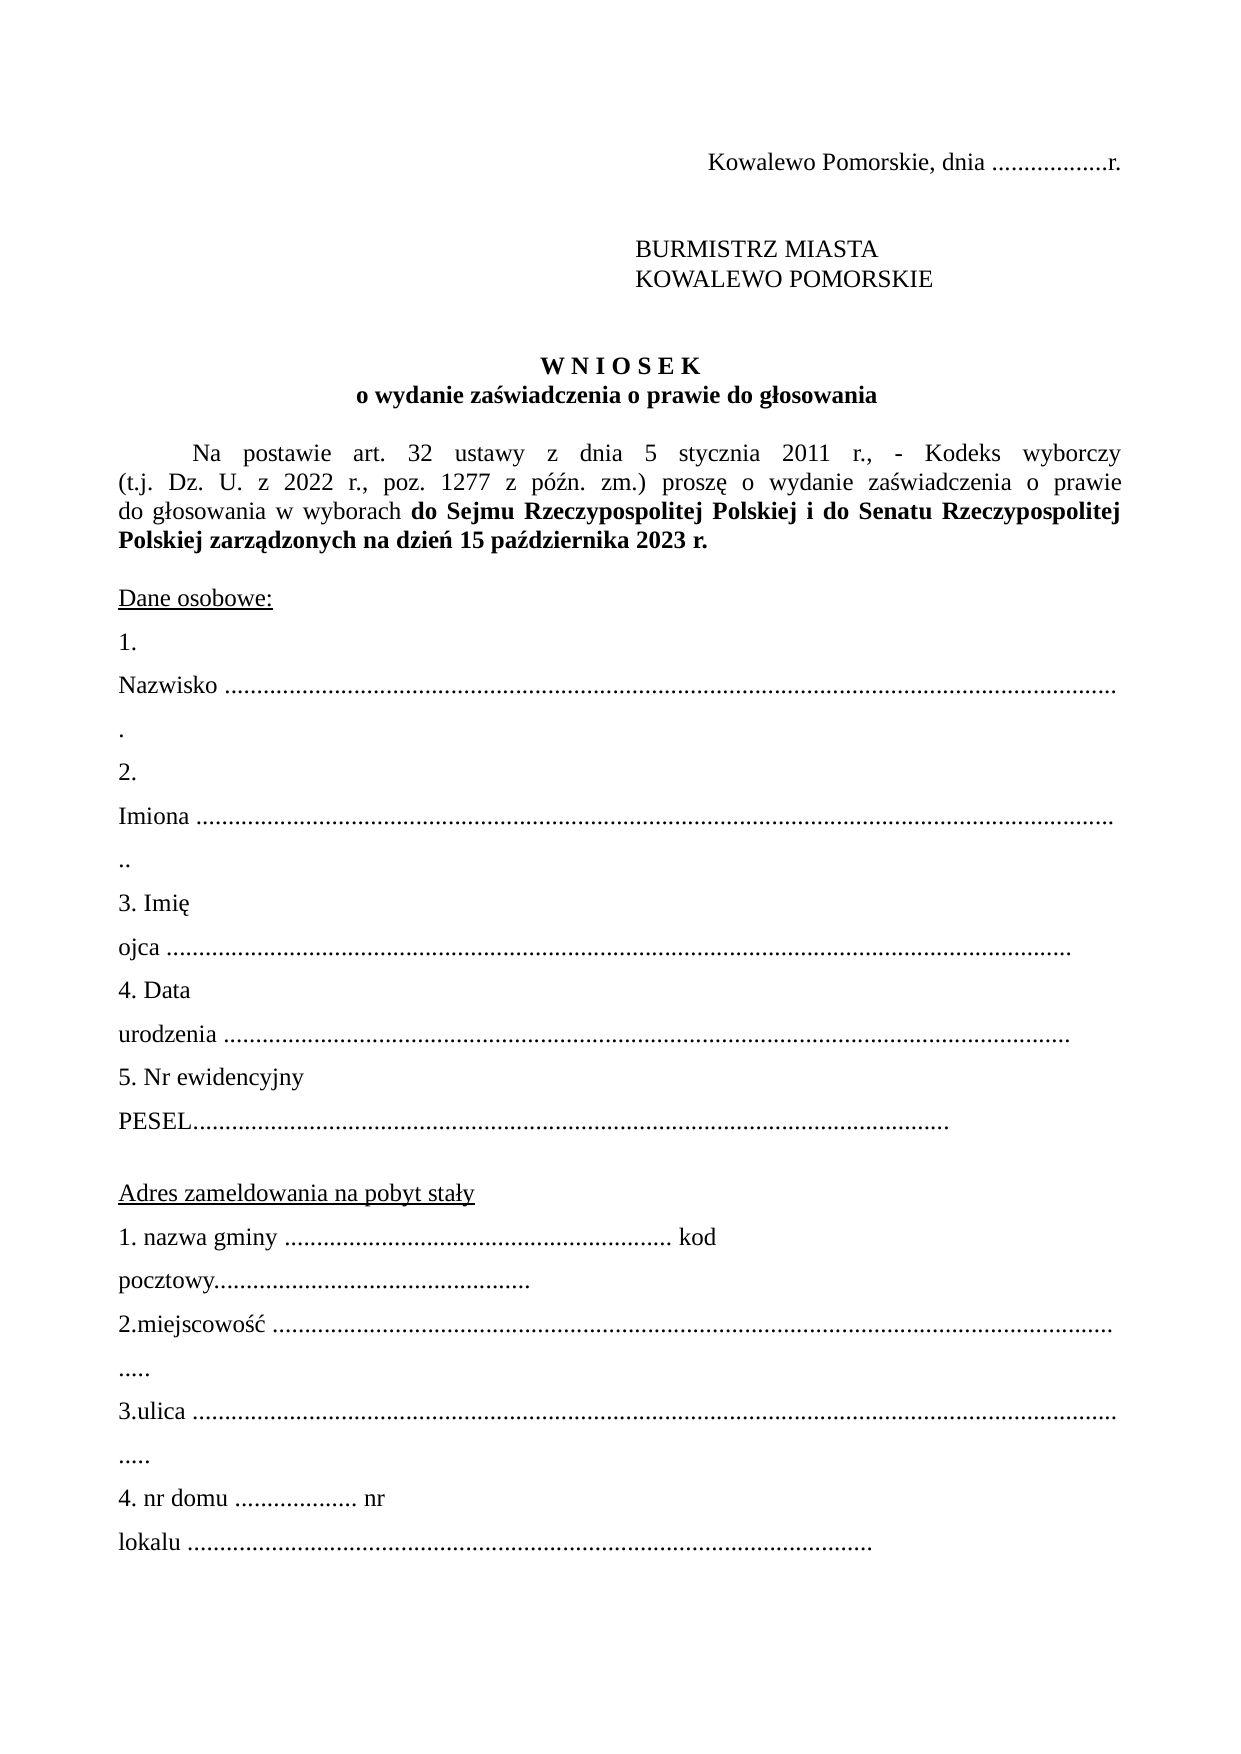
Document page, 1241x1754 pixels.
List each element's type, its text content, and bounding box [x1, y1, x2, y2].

text 3.ulica .................................................................................................................................................... [118, 1396, 1122, 1468]
text 4. Data urodzenia ................................................................................................................................... [118, 975, 1122, 1048]
text W N I O S E K [118, 351, 1122, 380]
text Adres zameldowania na pobyt stały [118, 1178, 1122, 1207]
text Kowalewo Pomorskie, dnia ..................r. [118, 147, 1122, 176]
text 1. Nazwisko ........................................................................................................................................... [118, 627, 1122, 743]
text 2.miejscowość ....................................................................................................................................... [118, 1309, 1122, 1381]
text o wydanie zaświadczenia o prawie do głosowania [118, 380, 1122, 409]
text 5. Nr ewidencyjny PESEL..................................................................................................................... [118, 1062, 1122, 1135]
text 2. Imiona ................................................................................................................................................ [118, 757, 1122, 873]
text 3. Imię ojca ............................................................................................................................................ [118, 888, 1122, 961]
text 1. nazwa gminy ............................................................ kod pocztowy................................................. [118, 1222, 1122, 1294]
text BURMISTRZ MIASTA [118, 234, 1122, 263]
text 4. nr domu ................... nr lokalu .......................................................................................................... [118, 1483, 1122, 1556]
text KOWALEWO POMORSKIE [118, 263, 1122, 292]
text Dane osobowe: [118, 583, 1122, 612]
text Na postawie art. 32 ustawy z dnia 5 stycznia 2011 r., - Kodeks wyborczy (t.j. Dz. U. z 2022 r., poz. 1277 z późn. zm.) proszę o wydanie zaświadczenia o prawie do głosowania w wyborach do Sejmu Rzeczypospolitej Polskiej i do Senatu Rzeczypospolitej Polskiej zarządzonych na dzień 15 października 2023 r. [118, 438, 1122, 554]
